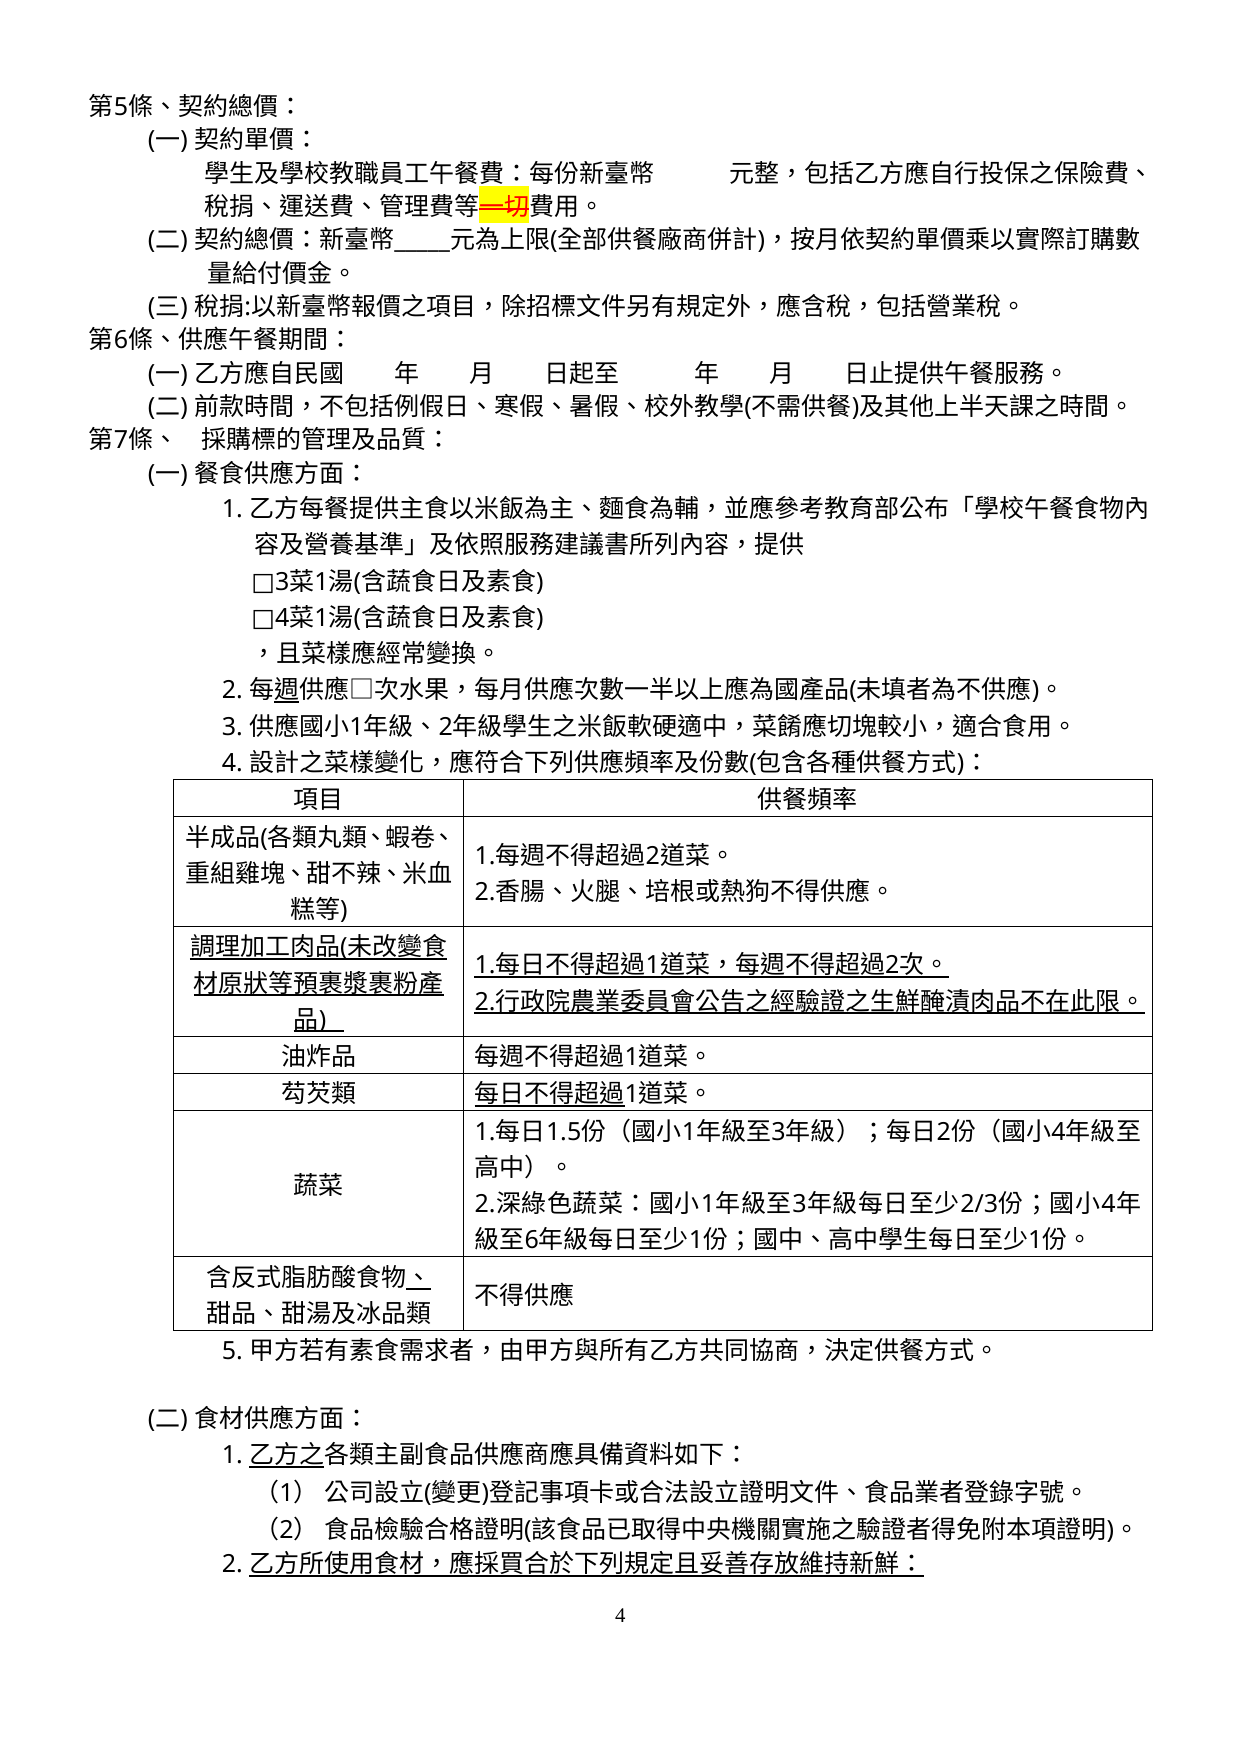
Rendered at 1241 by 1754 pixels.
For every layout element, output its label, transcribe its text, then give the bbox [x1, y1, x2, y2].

list 乙方應自民國 年 月 日起至 年 月 日止提供午餐服務。 [148, 355, 1152, 389]
text ，且菜樣應經常變換。 [251, 634, 1152, 670]
list 契約單價： [148, 122, 1152, 155]
table_cell 1.每日不得超過1道菜，每週不得超過2次。 2.行政院農業委員會公告之經驗證之生鮮醃漬肉品不在此限。 [464, 927, 1152, 1036]
text 第5條、契約總價： [89, 89, 1152, 122]
list 乙方每餐提供主食以米飯為主、麵食為輔，並應參考教育部公布「學校午餐食物內容及營養基準」及依照服務建議書所列內容，提供 [222, 489, 1152, 561]
text 學生及學校教職員工午餐費：每份新臺幣 元整，包括乙方應自行投保之保險費、稅捐、運送費、管理費等一切費用。 [204, 155, 1152, 222]
list 採購標的管理及品質： [89, 422, 1152, 455]
table_cell 蔬菜 [174, 1111, 463, 1256]
table_cell 含反式脂肪酸食物、 甜品、甜湯及冰品類 [174, 1257, 463, 1330]
list 乙方所使用食材，應採買合於下列規定且妥善存放維持新鮮： [222, 1546, 1152, 1579]
list 每週供應□次水果，每月供應次數一半以上應為國產品(未填者為不供應)。 [222, 670, 1152, 706]
list 食材供應方面： [148, 1400, 1152, 1434]
table_cell 芶芡類 [174, 1074, 463, 1110]
list 公司設立(變更)登記事項卡或合法設立證明文件、食品業者登錄字號。 [254, 1471, 1152, 1509]
list 契約總價：新臺幣_____元為上限(全部供餐廠商併計)，按月依契約單價乘以實際訂購數量給付價金。 [148, 222, 1152, 289]
table_cell 1.每日1.5份（國小1年級至3年級）；每日2份（國小4年級至高中）。 2.深綠色蔬菜：國小1年級至3年級每日至少2/3份；國小4年級至6年級每日至少1份；國中、高中學生每日至少1份。 [464, 1111, 1152, 1256]
table_header 項目 [174, 780, 463, 816]
table_header 供餐頻率 [464, 780, 1152, 816]
list 乙方之各類主副食品供應商應具備資料如下： [222, 1434, 1152, 1471]
list 食品檢驗合格證明(該食品已取得中央機關實施之驗證者得免附本項證明)。 [254, 1509, 1152, 1546]
table_cell 每週不得超過1道菜。 [464, 1037, 1152, 1073]
text □3菜1湯(含蔬食日及素食) [251, 561, 1152, 597]
text □4菜1湯(含蔬食日及素食) [251, 597, 1152, 634]
table_cell 不得供應 [464, 1257, 1152, 1330]
list 供應國小1年級、2年級學生之米飯軟硬適中，菜餚應切塊較小，適合食用。 [222, 706, 1152, 742]
list 餐食供應方面： [148, 455, 1152, 489]
text 第6條、供應午餐期間： [89, 322, 1152, 355]
list 前款時間，不包括例假日、寒假、暑假、校外教學(不需供餐)及其他上半天課之時間。 [148, 389, 1152, 422]
table_cell 油炸品 [174, 1037, 463, 1073]
list 設計之菜樣變化，應符合下列供應頻率及份數(包含各種供餐方式)： [222, 742, 1152, 779]
table_cell 半成品(各類丸類、蝦卷、重組雞塊、甜不辣、米血糕等) [174, 817, 463, 926]
list 稅捐:以新臺幣報價之項目，除招標文件另有規定外，應含稅，包括營業稅。 [148, 289, 1152, 322]
table_cell 1.每週不得超過2道菜。 2.香腸、火腿、培根或熱狗不得供應。 [464, 817, 1152, 926]
list 甲方若有素食需求者，由甲方與所有乙方共同協商，決定供餐方式。 [222, 1331, 1152, 1367]
table_cell 每日不得超過1道菜。 [464, 1074, 1152, 1110]
table_cell 調理加工肉品(未改變食材原狀等預裹漿裹粉產品) [174, 927, 463, 1036]
